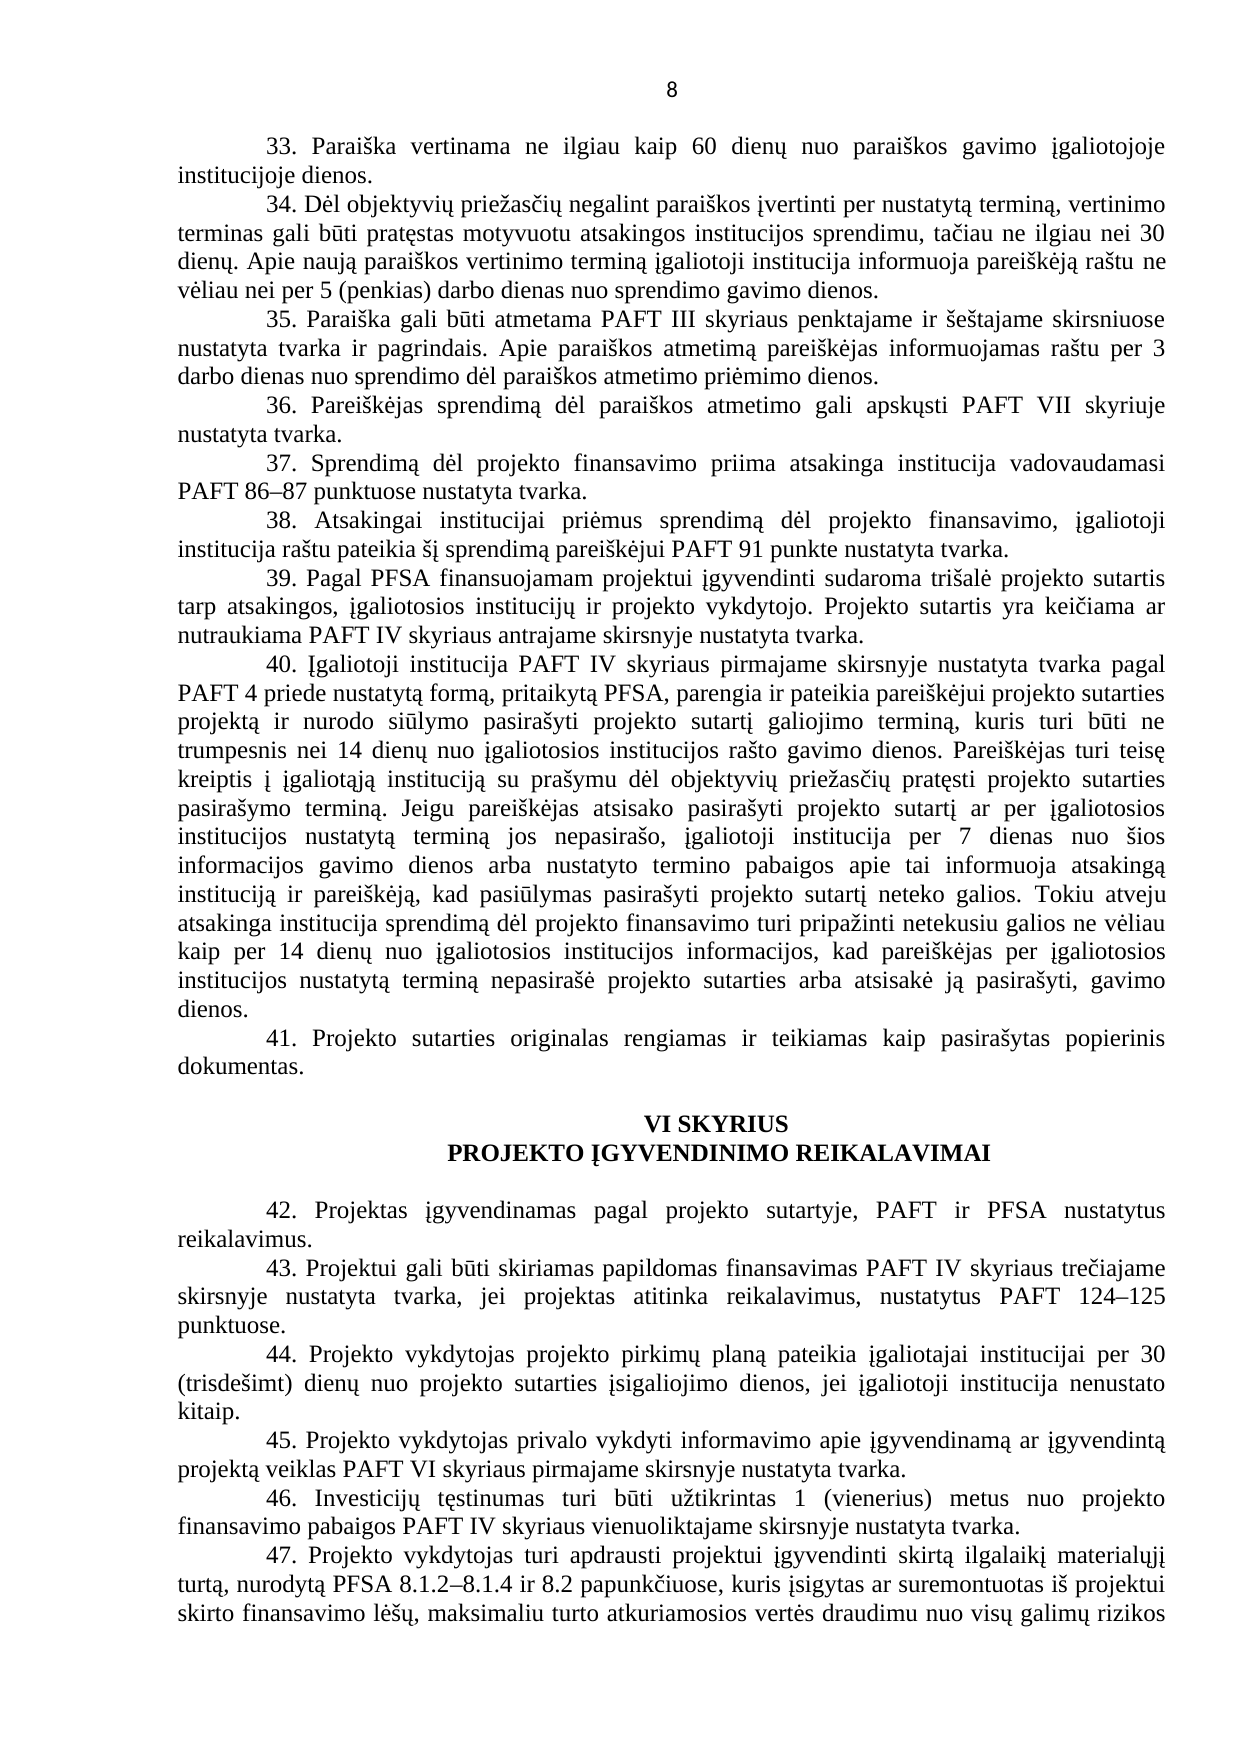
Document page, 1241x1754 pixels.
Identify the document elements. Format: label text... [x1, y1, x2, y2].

text 38. Atsakingai institucijai priėmus sprendimą dėl projekto finansavimo, įgaliotoji institucija raštu pateikia šį sprendimą pareiškėjui PAFT 91 punkte nustatyta tvarka. [177, 505, 1166, 563]
text 42. Projektas įgyvendinamas pagal projekto sutartyje, PAFT ir PFSA nustatytus reikalavimus. [177, 1195, 1166, 1253]
text 47. Projekto vykdytojas turi apdrausti projektui įgyvendinti skirtą ilgalaikį materialųjį turtą, nurodytą PFSA 8.1.2–8.1.4 ir 8.2 papunkčiuose, kuris įsigytas ar suremontuotas iš projektui skirto finansavimo lėšų, maksimaliu turto atkuriamosios vertės draudimu nuo visų galimų rizikos [177, 1540, 1166, 1626]
text 40. Įgaliotoji institucija PAFT IV skyriaus pirmajame skirsnyje nustatyta tvarka pagal PAFT 4 priede nustatytą formą, pritaikytą PFSA, parengia ir pateikia pareiškėjui projekto sutarties projektą ir nurodo siūlymo pasirašyti projekto sutartį galiojimo terminą, kuris turi būti ne trumpesnis nei 14 dienų nuo įgaliotosios institucijos rašto gavimo dienos. Pareiškėjas turi teisę kreiptis į įgaliotąją instituciją su prašymu dėl objektyvių priežasčių pratęsti projekto sutarties pasirašymo terminą. Jeigu pareiškėjas atsisako pasirašyti projekto sutartį ar per įgaliotosios institucijos nustatytą terminą jos nepasirašo, įgaliotoji institucija per 7 dienas nuo šios informacijos gavimo dienos arba nustatyto termino pabaigos apie tai informuoja atsakingą instituciją ir pareiškėją, kad pasiūlymas pasirašyti projekto sutartį neteko galios. Tokiu atveju atsakinga institucija sprendimą dėl projekto finansavimo turi pripažinti netekusiu galios ne vėliau kaip per 14 dienų nuo įgaliotosios institucijos informacijos, kad pareiškėjas per įgaliotosios institucijos nustatytą terminą nepasirašė projekto sutarties arba atsisakė ją pasirašyti, gavimo dienos. [177, 649, 1166, 1023]
text 33. Paraiška vertinama ne ilgiau kaip 60 dienų nuo paraiškos gavimo įgaliotojoje institucijoje dienos. [177, 131, 1166, 189]
text 43. Projektui gali būti skiriamas papildomas finansavimas PAFT IV skyriaus trečiajame skirsnyje nustatyta tvarka, jei projektas atitinka reikalavimus, nustatytus PAFT 124–125 punktuose. [177, 1253, 1166, 1339]
text 35. Paraiška gali būti atmetama PAFT III skyriaus penktajame ir šeštajame skirsniuose nustatyta tvarka ir pagrindais. Apie paraiškos atmetimą pareiškėjas informuojamas raštu per 3 darbo dienas nuo sprendimo dėl paraiškos atmetimo priėmimo dienos. [177, 304, 1166, 390]
text 45. Projekto vykdytojas privalo vykdyti informavimo apie įgyvendinamą ar įgyvendintą projektą veiklas PAFT VI skyriaus pirmajame skirsnyje nustatyta tvarka. [177, 1425, 1166, 1483]
text 37. Sprendimą dėl projekto finansavimo priima atsakinga institucija vadovaudamasi PAFT 86–87 punktuose nustatyta tvarka. [177, 448, 1166, 505]
text 39. Pagal PFSA finansuojamam projektui įgyvendinti sudaroma trišalė projekto sutartis tarp atsakingos, įgaliotosios institucijų ir projekto vykdytojo. Projekto sutartis yra keičiama ar nutraukiama PAFT IV skyriaus antrajame skirsnyje nustatyta tvarka. [177, 563, 1166, 649]
text 41. Projekto sutarties originalas rengiamas ir teikiamas kaip pasirašytas popierinis dokumentas. [177, 1023, 1166, 1080]
text 44. Projekto vykdytojas projekto pirkimų planą pateikia įgaliotajai institucijai per 30 (trisdešimt) dienų nuo projekto sutarties įsigaliojimo dienos, jei įgaliotoji institucija nenustato kitaip. [177, 1339, 1166, 1425]
text 36. Pareiškėjas sprendimą dėl paraiškos atmetimo gali apskųsti PAFT VII skyriuje nustatyta tvarka. [177, 390, 1166, 448]
text 34. Dėl objektyvių priežasčių negalint paraiškos įvertinti per nustatytą terminą, vertinimo terminas gali būti pratęstas motyvuotu atsakingos institucijos sprendimu, tačiau ne ilgiau nei 30 dienų. Apie naują paraiškos vertinimo terminą įgaliotoji institucija informuoja pareiškėją raštu ne vėliau nei per 5 (penkias) darbo dienas nuo sprendimo gavimo dienos. [177, 189, 1166, 304]
text 46. Investicijų tęstinumas turi būti užtikrintas 1 (vienerius) metus nuo projekto finansavimo pabaigos PAFT IV skyriaus vienuoliktajame skirsnyje nustatyta tvarka. [177, 1483, 1166, 1540]
text PROJEKTO ĮGYVENDINIMO REIKALAVIMAI [177, 1138, 1166, 1166]
text VI SKYRIUS [177, 1109, 1166, 1138]
